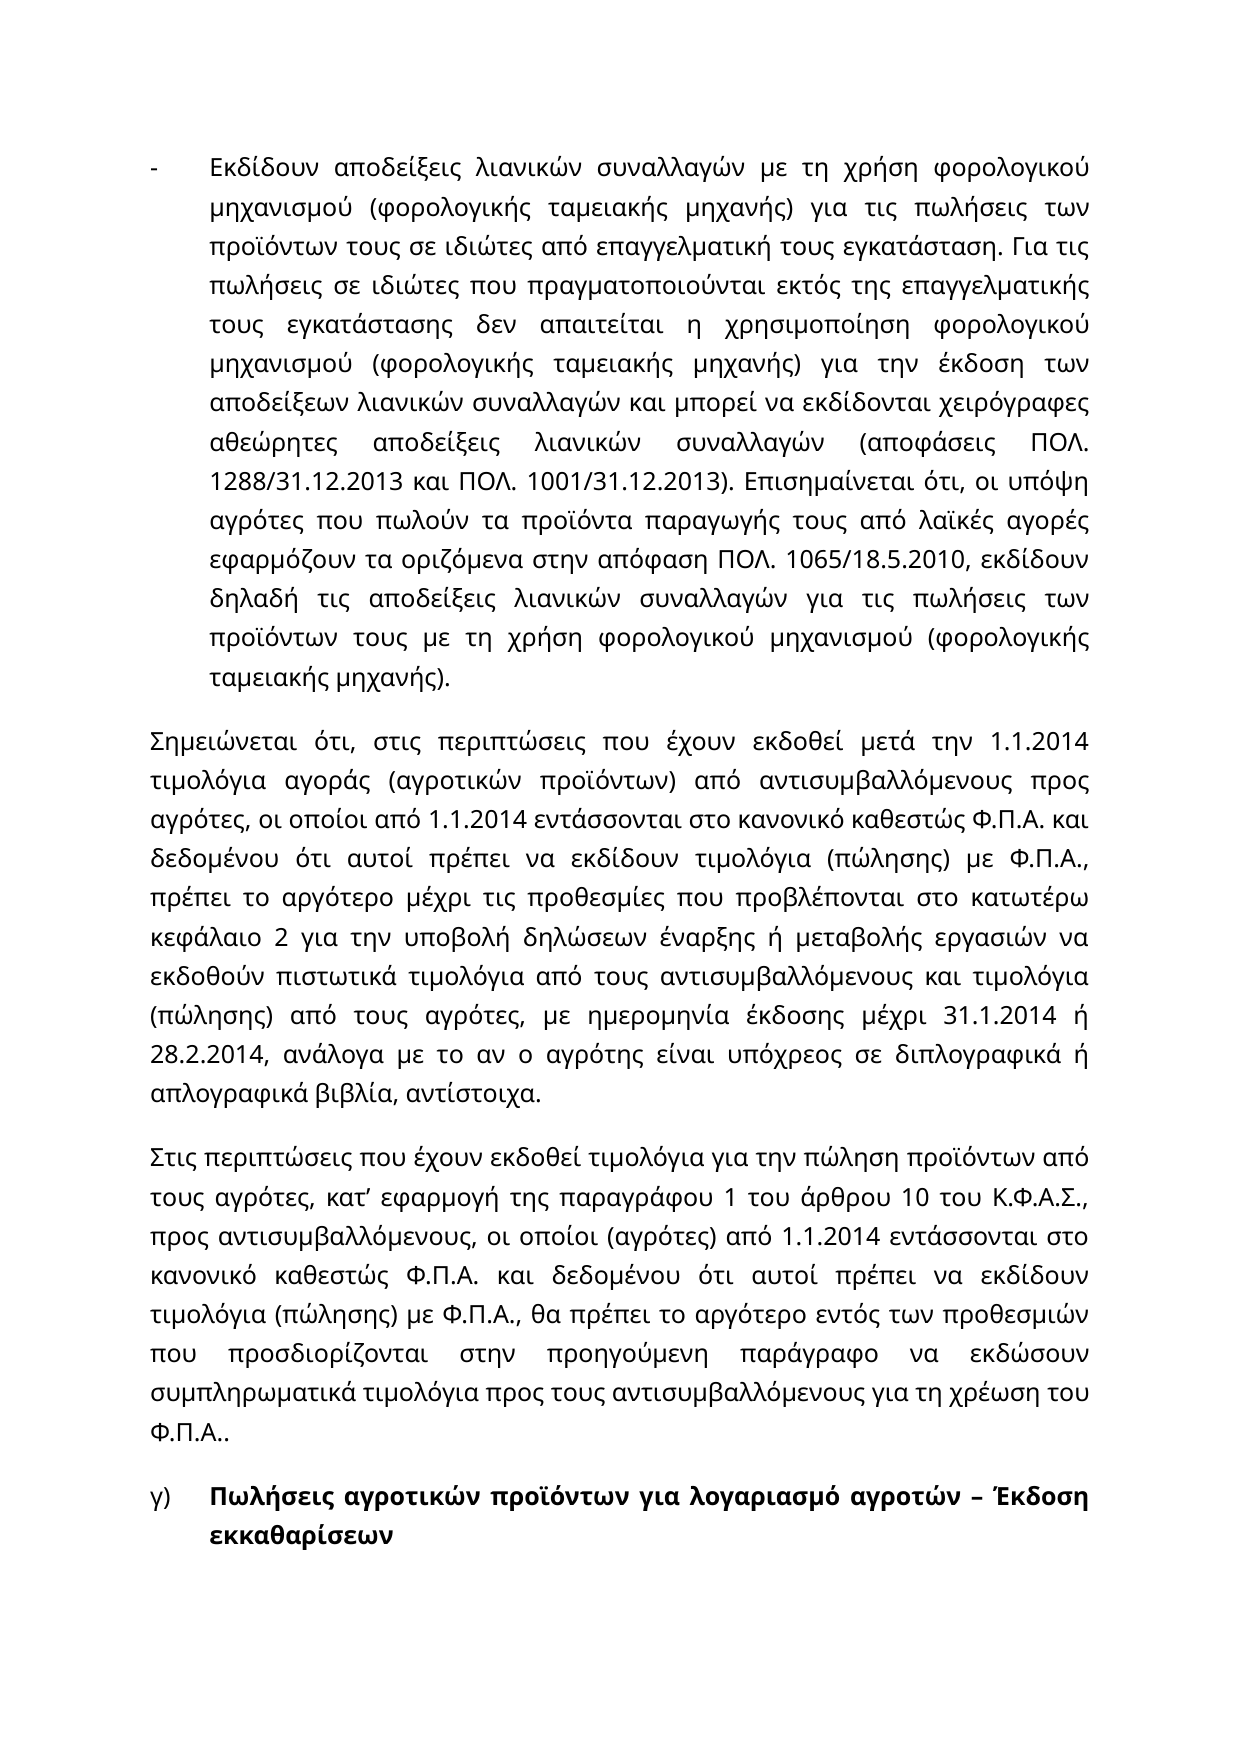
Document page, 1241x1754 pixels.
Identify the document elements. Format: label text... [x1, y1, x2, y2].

text Σημειώνεται ότι, στις περιπτώσεις που έχουν εκδοθεί μετά την 1.1.2014 τιμολόγια αγοράς (αγροτικών προϊόντων) από αντισυμβαλλόμενους προς αγρότες, οι οποίοι από 1.1.2014 εντάσσονται στο κανονικό καθεστώς Φ.Π.Α. και δεδομένου ότι αυτοί πρέπει να εκδίδουν τιμολόγια (πώλησης) με Φ.Π.Α., πρέπει το αργότερο μέχρι τις προθεσμίες που προβλέπονται στο κατωτέρω κεφάλαιο 2 για την υποβολή δηλώσεων έναρξης ή μεταβολής εργασιών να εκδοθούν πιστωτικά τιμολόγια από τους αντισυμβαλλόμενους και τιμολόγια (πώλησης) από τους αγρότες, με ημερομηνία έκδοσης μέχρι 31.1.2014 ή 28.2.2014, ανάλογα με το αν ο αγρότης είναι υπόχρεος σε διπλογραφικά ή απλογραφικά βιβλία, αντίστοιχα. [150, 723, 1090, 1110]
text Στις περιπτώσεις που έχουν εκδοθεί τιμολόγια για την πώληση προϊόντων από τους αγρότες, κατ’ εφαρμογή της παραγράφου 1 του άρθρου 10 του Κ.Φ.Α.Σ., προς αντισυμβαλλόμενους, οι οποίοι (αγρότες) από 1.1.2014 εντάσσονται στο κανονικό καθεστώς Φ.Π.Α. και δεδομένου ότι αυτοί πρέπει να εκδίδουν τιμολόγια (πώλησης) με Φ.Π.Α., θα πρέπει το αργότερο εντός των προθεσμιών που προσδιορίζονται στην προηγούμενη παράγραφο να εκδώσουν συμπληρωματικά τιμολόγια προς τους αντισυμβαλλόμενους για τη χρέωση του Φ.Π.Α.. [150, 1140, 1090, 1448]
list γ) Πωλήσεις αγροτικών προϊόντων για λογαριασμό αγροτών – Έκδοση εκκαθαρίσεων [150, 1478, 1090, 1552]
list - Εκδίδουν αποδείξεις λιανικών συναλλαγών με τη χρήση φορολογικού μηχανισμού (φορολογικής ταμειακής μηχανής) για τις πωλήσεις των προϊόντων τους σε ιδιώτες από επαγγελματική τους εγκατάσταση. Για τις πωλήσεις σε ιδιώτες που πραγματοποιούνται εκτός της επαγγελματικής τους εγκατάστασης δεν απαιτείται η χρησιμοποίηση φορολογικού μηχανισμού (φορολογικής ταμειακής μηχανής) για την έκδοση των αποδείξεων λιανικών συναλλαγών και μπορεί να εκδίδονται χειρόγραφες αθεώρητες αποδείξεις λιανικών συναλλαγών (αποφάσεις ΠΟΛ. 1288/31.12.2013 και ΠΟΛ. 1001/31.12.2013). Επισημαίνεται ότι, οι υπόψη αγρότες που πωλούν τα προϊόντα παραγωγής τους από λαϊκές αγορές εφαρμόζουν τα οριζόμενα στην απόφαση ΠΟΛ. 1065/18.5.2010, εκδίδουν δηλαδή τις αποδείξεις λιανικών συναλλαγών για τις πωλήσεις των προϊόντων τους με τη χρήση φορολογικού μηχανισμού (φορολογικής ταμειακής μηχανής). [150, 150, 1090, 693]
